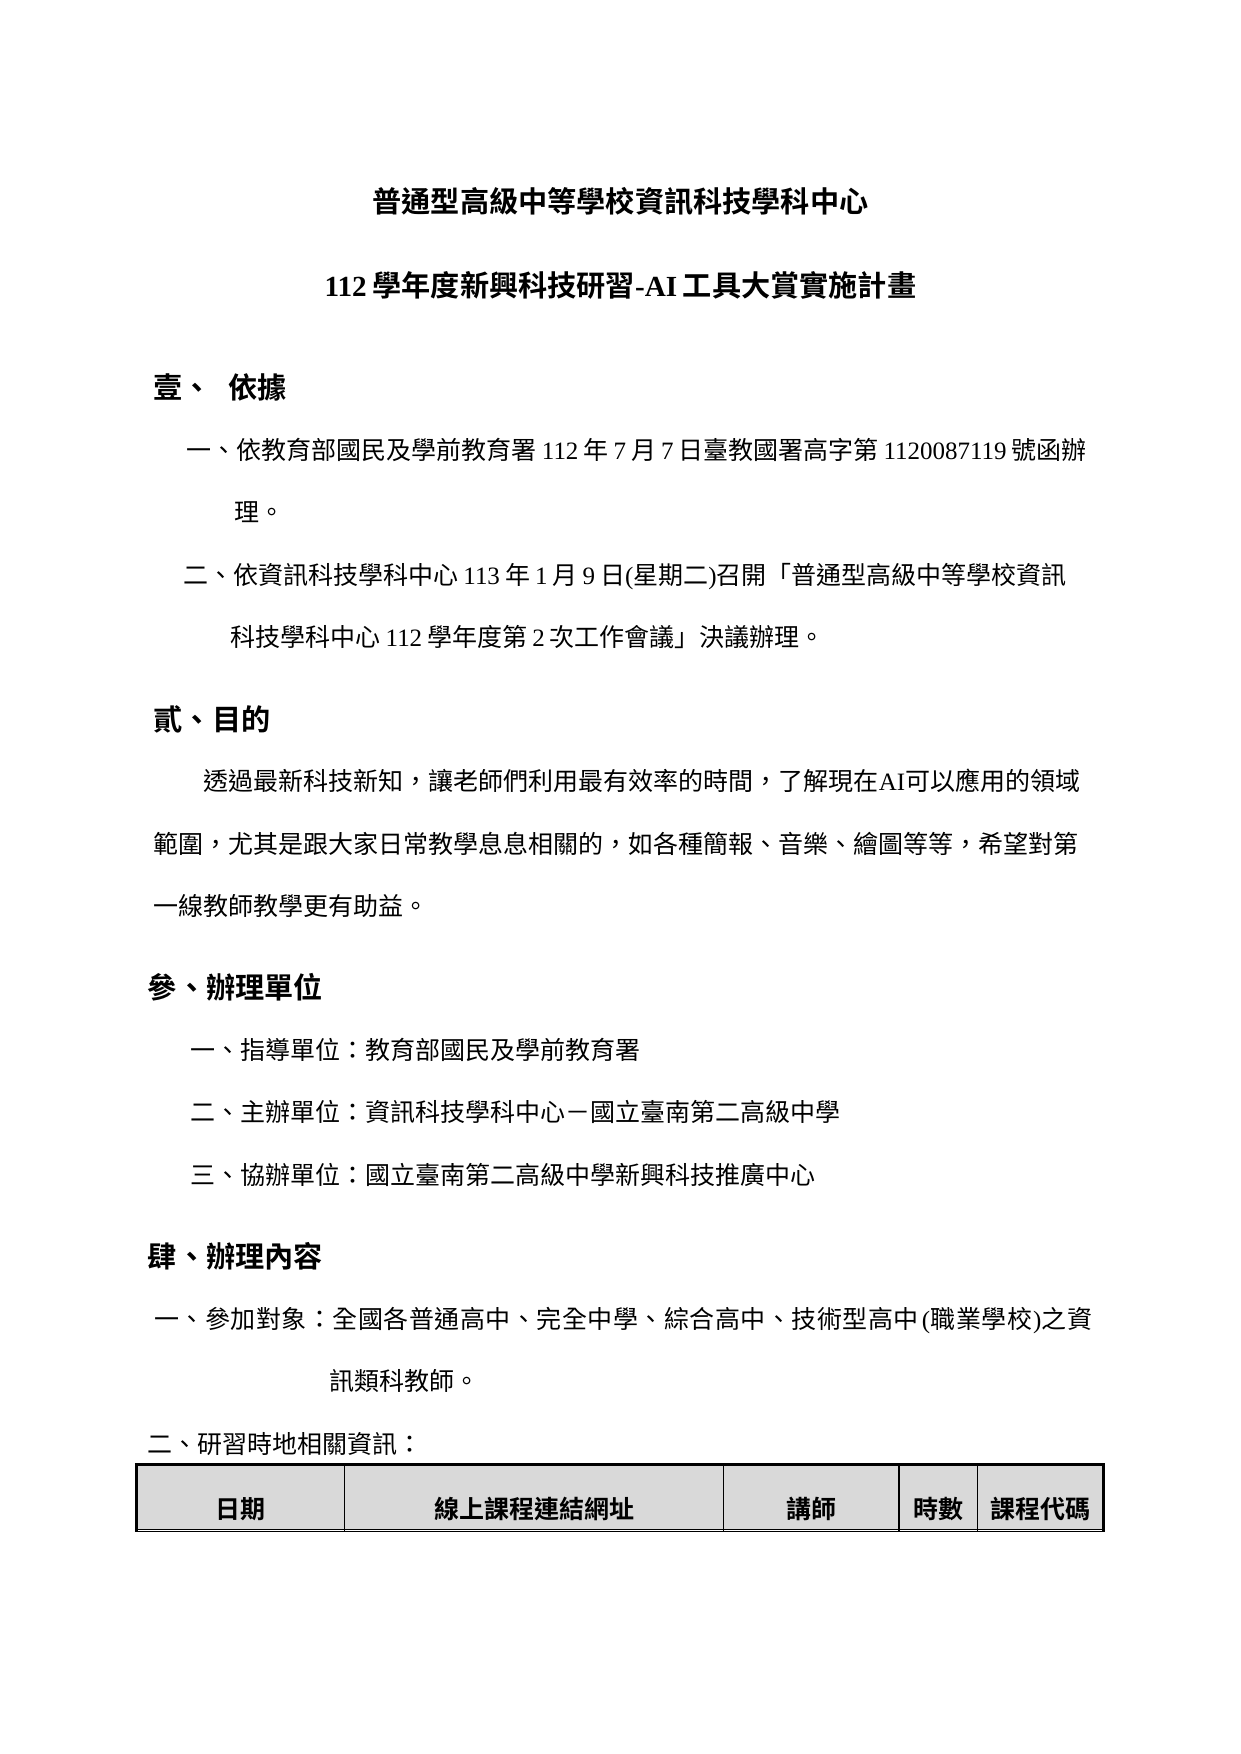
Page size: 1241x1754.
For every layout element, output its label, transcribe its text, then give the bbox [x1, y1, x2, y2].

text 三、協辦單位：國立臺南第二高級中學新興科技推廣中心 [190, 1132, 1092, 1194]
table_header 日期 [138, 1466, 344, 1529]
text 112學年度新興科技研習-AI工具大賞實施計畫 [153, 242, 1087, 304]
text 一、參加對象：全國各普通高中、完全中學、綜合高中、技術型高中(職業學校)之資訊類科教師。 [154, 1276, 1092, 1401]
table_header 講師 [724, 1466, 898, 1529]
table_header 課程代碼 [978, 1466, 1102, 1529]
text 透過最新科技新知，讓老師們利用最有效率的時間，了解現在AI可以應用的領域範圍，尤其是跟大家日常教學息息相關的，如各種簡報、音樂、繪圖等等，希望對第一線教師教學更有助益。 [153, 738, 1087, 926]
text 一、依教育部國民及學前教育署112年7月7日臺教國署高字第1120087119號函辦理。 [187, 407, 1087, 532]
text 一、指導單位：教育部國民及學前教育署 [190, 1007, 1092, 1069]
table_header 時數 [900, 1466, 977, 1529]
text 二、研習時地相關資訊： [148, 1401, 1092, 1463]
text 二、依資訊科技學科中心113年1月9日(星期二)召開「普通型高級中等學校資訊科技學科中心112學年度第2次工作會議」決議辦理。 [183, 532, 1087, 657]
text 肆、辦理內容 [148, 1213, 1092, 1276]
text 參、辦理單位 [148, 944, 1092, 1007]
text 二、主辦單位：資訊科技學科中心－國立臺南第二高級中學 [190, 1069, 1092, 1132]
text 普通型高級中等學校資訊科技學科中心 [153, 158, 1087, 221]
list 依據 [153, 344, 1087, 407]
table_header 線上課程連結網址 [345, 1466, 723, 1529]
text 貳、目的 [153, 676, 1087, 738]
